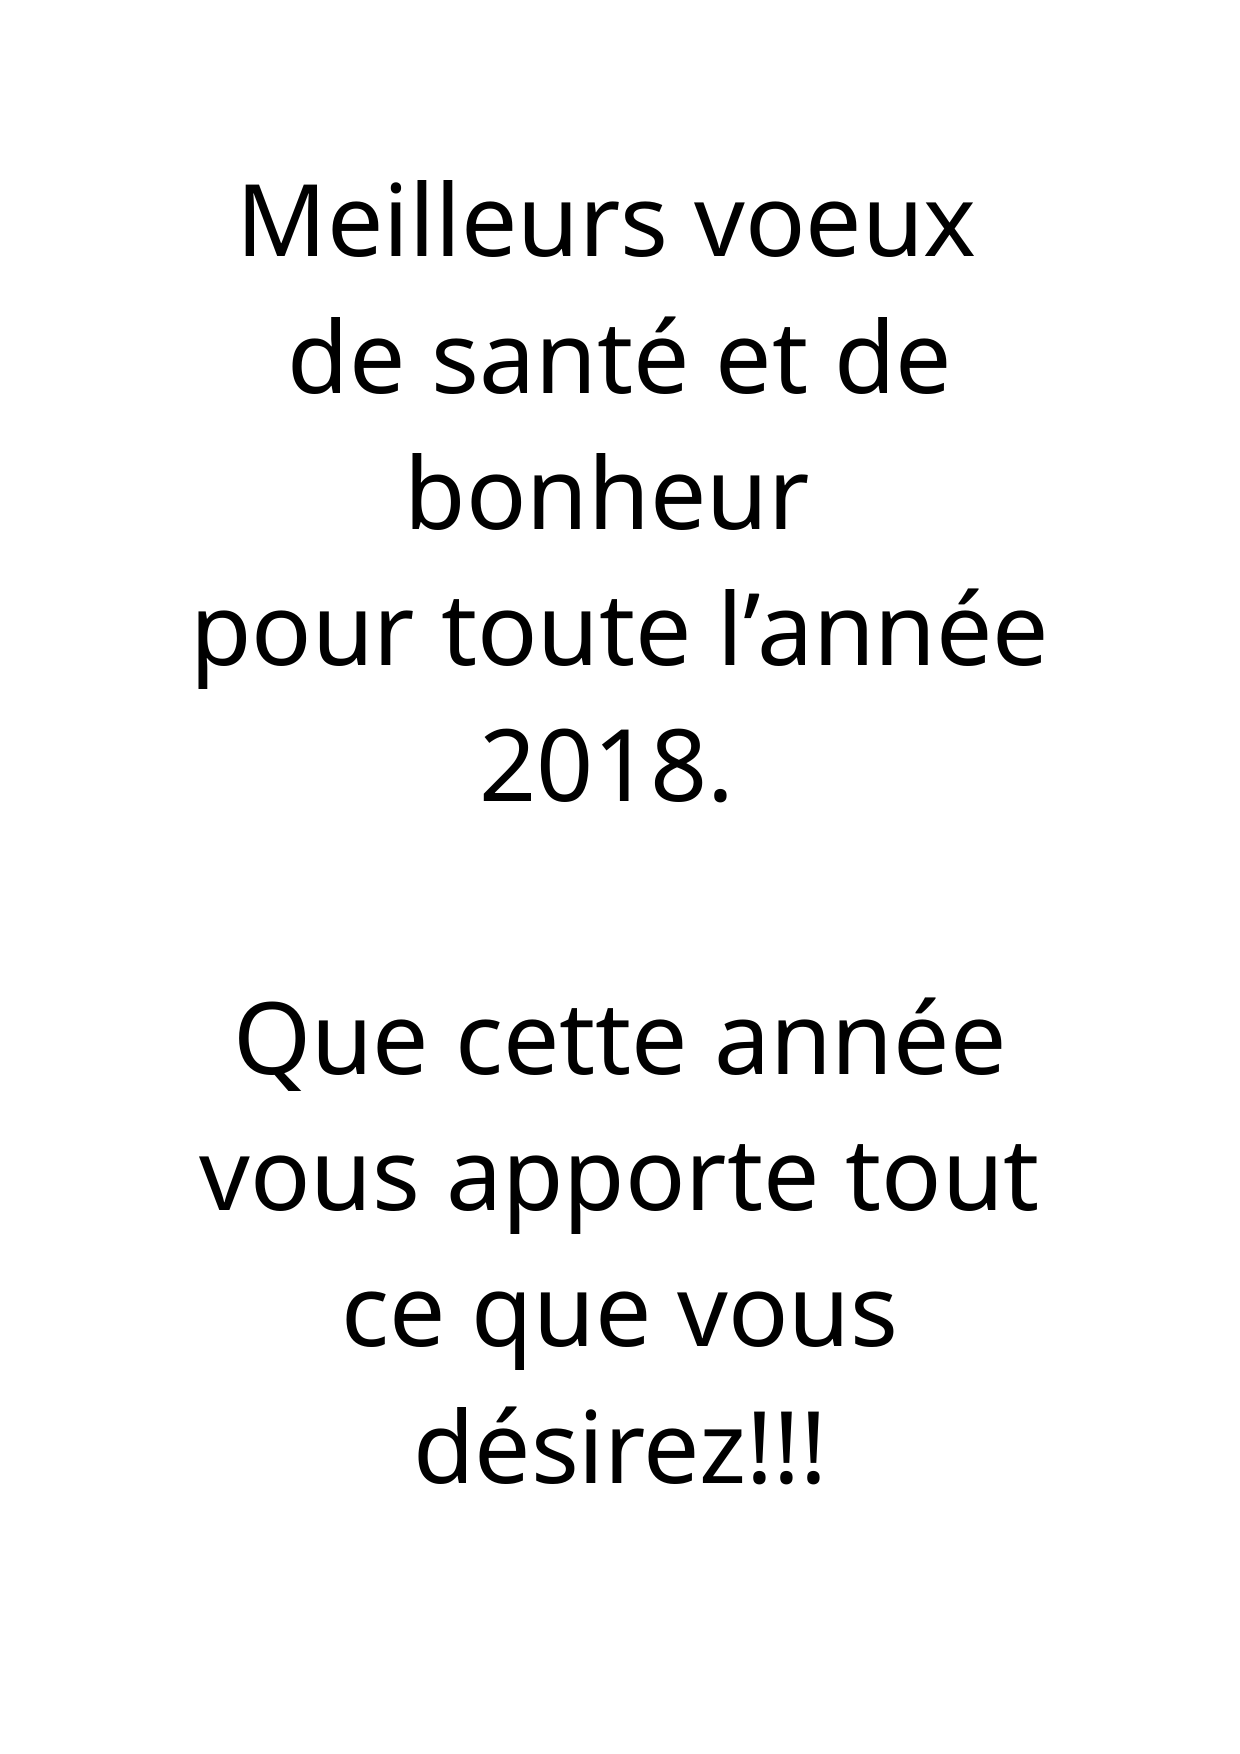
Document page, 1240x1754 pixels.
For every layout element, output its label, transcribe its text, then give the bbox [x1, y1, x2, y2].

text de santé et de bonheur [187, 286, 1052, 559]
text Meilleurs voeux [187, 150, 1052, 286]
text Que cette année vous apporte tout ce que vous désirez!!! [187, 967, 1052, 1512]
text pour toute l’année 2018. [187, 559, 1052, 831]
